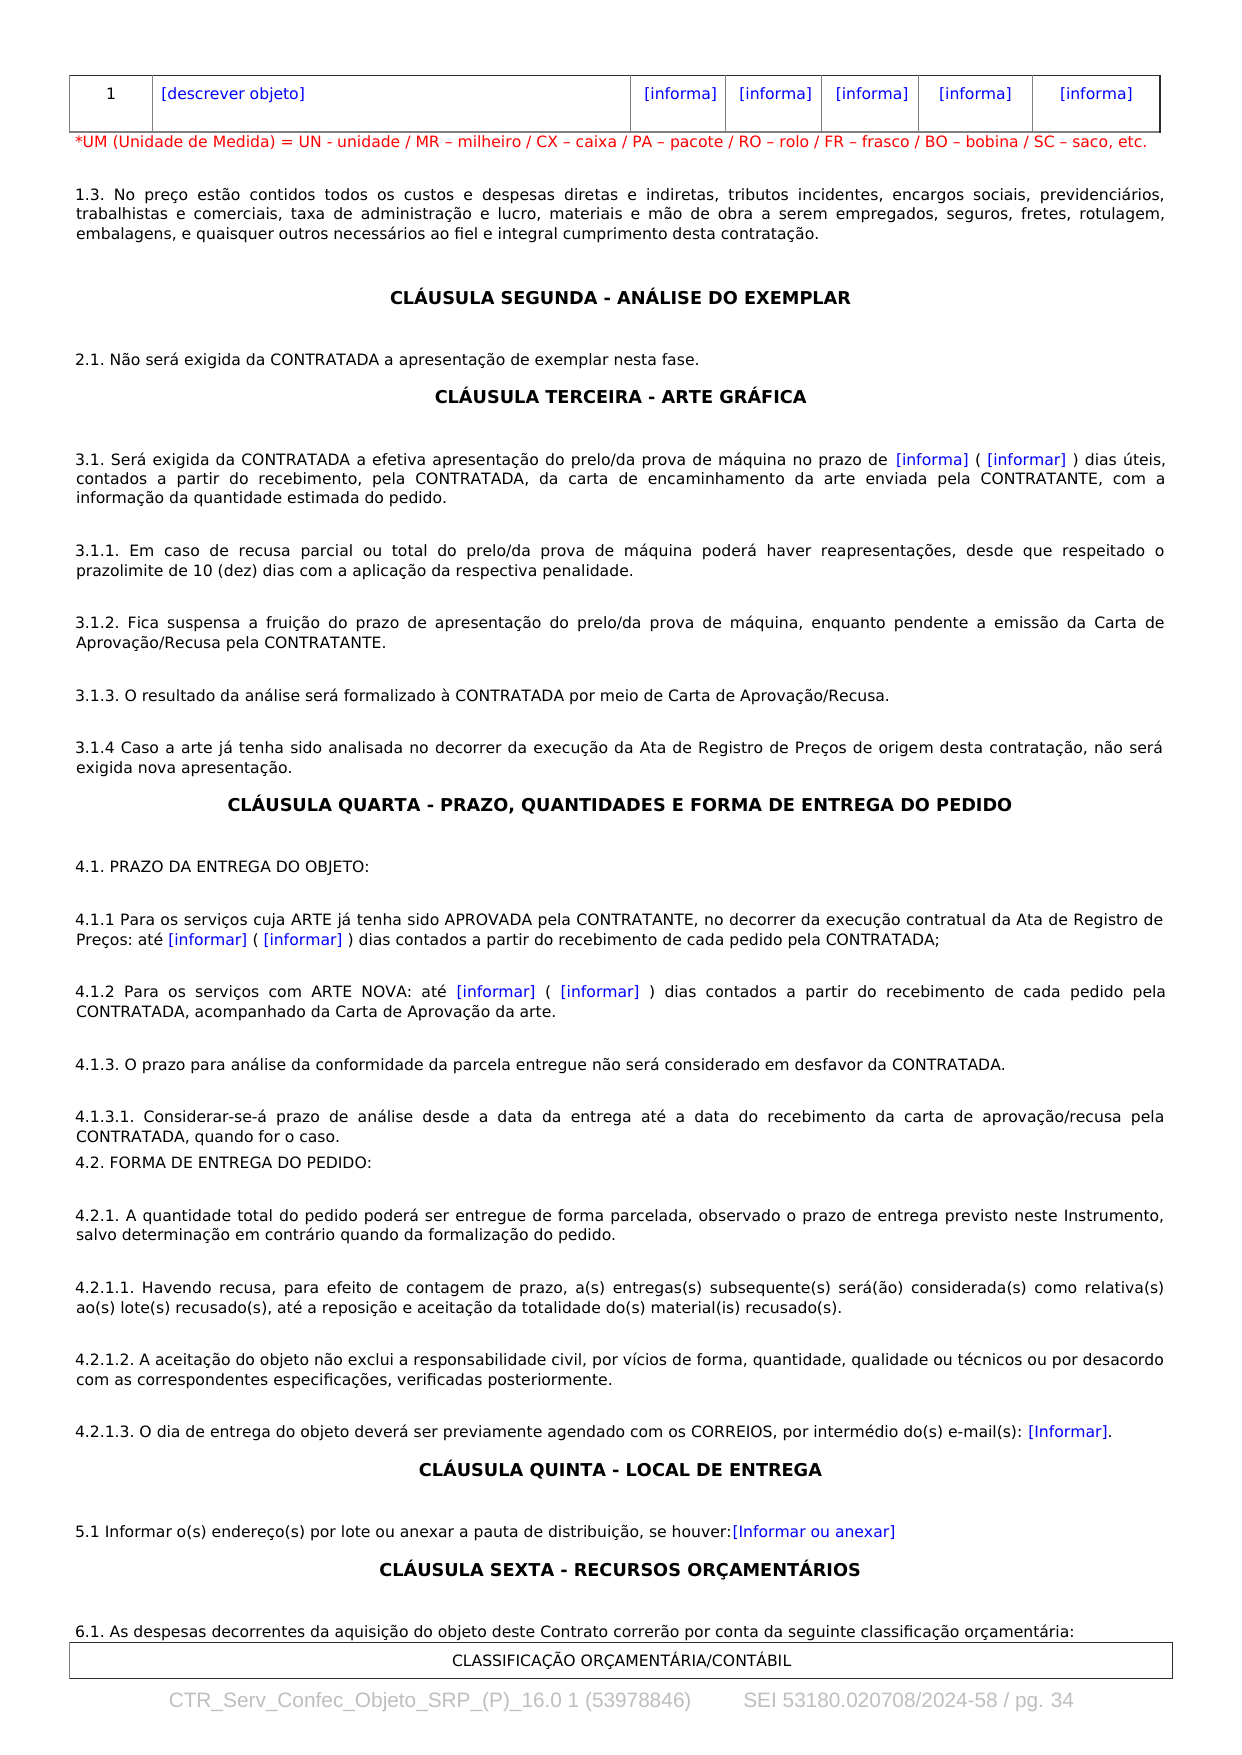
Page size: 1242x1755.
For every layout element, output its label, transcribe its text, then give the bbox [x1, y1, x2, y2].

subtitle CLÁUSULA TERCEIRA - ARTE GRÁFICA [70, 387, 1171, 408]
text 4.1.3. O prazo para análise da conformidade da parcela entregue não será considerado em desfavor da CONTRATADA. [75, 1056, 1166, 1074]
text 1.3. No preço estão contidos todos os custos e despesas diretas e indiretas, tributos incidentes, encargos sociais, previdenciários, trabalhistas e comerciais, taxa de administração e lucro, materiais e mão de obra a serem empregados, seguros, fretes, rotulagem, embalagens, e quaisquer outros necessários ao fiel e integral cumprimento desta contratação. [75, 186, 1166, 243]
text 3.1.2. Fica suspensa a fruição do prazo de apresentação do prelo/da prova de máquina, enquanto pendente a emissão da Carta de Aprovação/Recusa pela CONTRATANTE. [75, 614, 1166, 652]
text 4.1.1 Para os serviços cuja ARTE já tenha sido APROVADA pela CONTRATANTE, no decorrer da execução contratual da Ata de Registro de Preços: até [informar] ( [informar] ) dias contados a partir do recebimento de cada pedido pela CONTRATADA; [75, 911, 1166, 949]
text *UM (Unidade de Medida) = UN - unidade / MR – milheiro / CX – caixa / PA – pacote / RO – rolo / FR – frasco / BO – bobina / SC – saco, etc. [75, 132, 1184, 151]
table_cell [informa] [822, 76, 918, 131]
text CLÁUSULA QUINTA - LOCAL DE ENTREGA [70, 1460, 1171, 1481]
text 4.2. FORMA DE ENTREGA DO PEDIDO: [75, 1154, 1166, 1172]
table_cell [informa] [1033, 76, 1159, 131]
text CLÁUSULA SEGUNDA - ANÁLISE DO EXEMPLAR [70, 288, 1171, 308]
table_cell [descrever objeto] [153, 76, 349, 131]
text 3.1.1. Em caso de recusa parcial ou total do prelo/da prova de máquina poderá haver reapresentações, desde que respeitado o prazolimite de 10 (dez) dias com a aplicação da respectiva penalidade. [75, 542, 1166, 580]
table_cell [349, 76, 630, 131]
text 3.1. Será exigida da CONTRATADA a efetiva apresentação do prelo/da prova de máquina no prazo de [informa] ( [informar] ) dias úteis, contados a partir do recebimento, pela CONTRATADA, da carta de encaminhamento da arte enviada pela CONTRATANTE, com a informação da quantidade estimada do pedido. [75, 451, 1166, 508]
table_cell [informa] [726, 76, 821, 131]
text 2.1. Não será exigida da CONTRATADA a apresentação de exemplar nesta fase. [75, 351, 1166, 369]
table_header C [70, 1643, 464, 1678]
table_cell 1 [70, 76, 152, 131]
text 4.1.2 Para os serviços com ARTE NOVA: até [informar] ( [informar] ) dias contados a partir do recebimento de cada pedido pela CONTRATADA, acompanhado da Carta de Aprovação da arte. [75, 983, 1166, 1021]
subtitle CLÁUSULA QUARTA - PRAZO, QUANTIDADES E FORMA DE ENTREGA DO PEDIDO [70, 795, 1170, 816]
text 4.1. PRAZO DA ENTREGA DO OBJETO: [75, 858, 1166, 877]
text 4.2.1.3. O dia de entrega do objeto deverá ser previamente agendado com os CORREIOS, por intermédio do(s) e-mail(s): [Informar]. [75, 1423, 1166, 1442]
text 3.1.3. O resultado da análise será formalizado à CONTRATADA por meio de Carta de Aprovação/Recusa. [75, 687, 1166, 705]
table_cell [informa] [631, 76, 725, 131]
table_cell [informa] [919, 76, 1032, 131]
text 4.2.1.2. A aceitação do objeto não exclui a responsabilidade civil, por vícios de forma, quantidade, qualidade ou técnicos ou por desacordo com as correspondentes especificações, verificadas posteriormente. [75, 1351, 1166, 1389]
text 3.1.4 Caso a arte já tenha sido analisada no decorrer da execução da Ata de Registro de Preços de origem desta contratação, não será exigida nova apresentação. [75, 739, 1166, 777]
text 4.2.1. A quantidade total do pedido poderá ser entregue de forma parcelada, observado o prazo de entrega previsto neste Instrumento, salvo determinação em contrário quando da formalização do pedido. [75, 1207, 1166, 1244]
subtitle CLÁUSULA SEXTA - RECURSOS ORÇAMENTÁRIOS [70, 1560, 1170, 1580]
text 6.1. As despesas decorrentes da aquisição do objeto deste Contrato correrão por conta da seguinte classificação orçamentária: [75, 1623, 1166, 1641]
text 4.1.3.1. Considerar-se-á prazo de análise desde a data da entrega até a data do recebimento da carta de aprovação/recusa pela CONTRATADA, quando for o caso. [75, 1108, 1166, 1146]
table_header LASSIFICAÇÃO ORÇAMENTÁRIA/CONTÁBIL [464, 1643, 1172, 1678]
text 4.2.1.1. Havendo recusa, para efeito de contagem de prazo, a(s) entregas(s) subsequente(s) será(ão) considerada(s) como relativa(s) ao(s) lote(s) recusado(s), até a reposição e aceitação da totalidade do(s) material(is) recusado(s). [75, 1279, 1166, 1317]
text 5.1 Informar o(s) endereço(s) por lote ou anexar a pauta de distribuição, se houver:[Informar ou anexar] [75, 1523, 1166, 1541]
